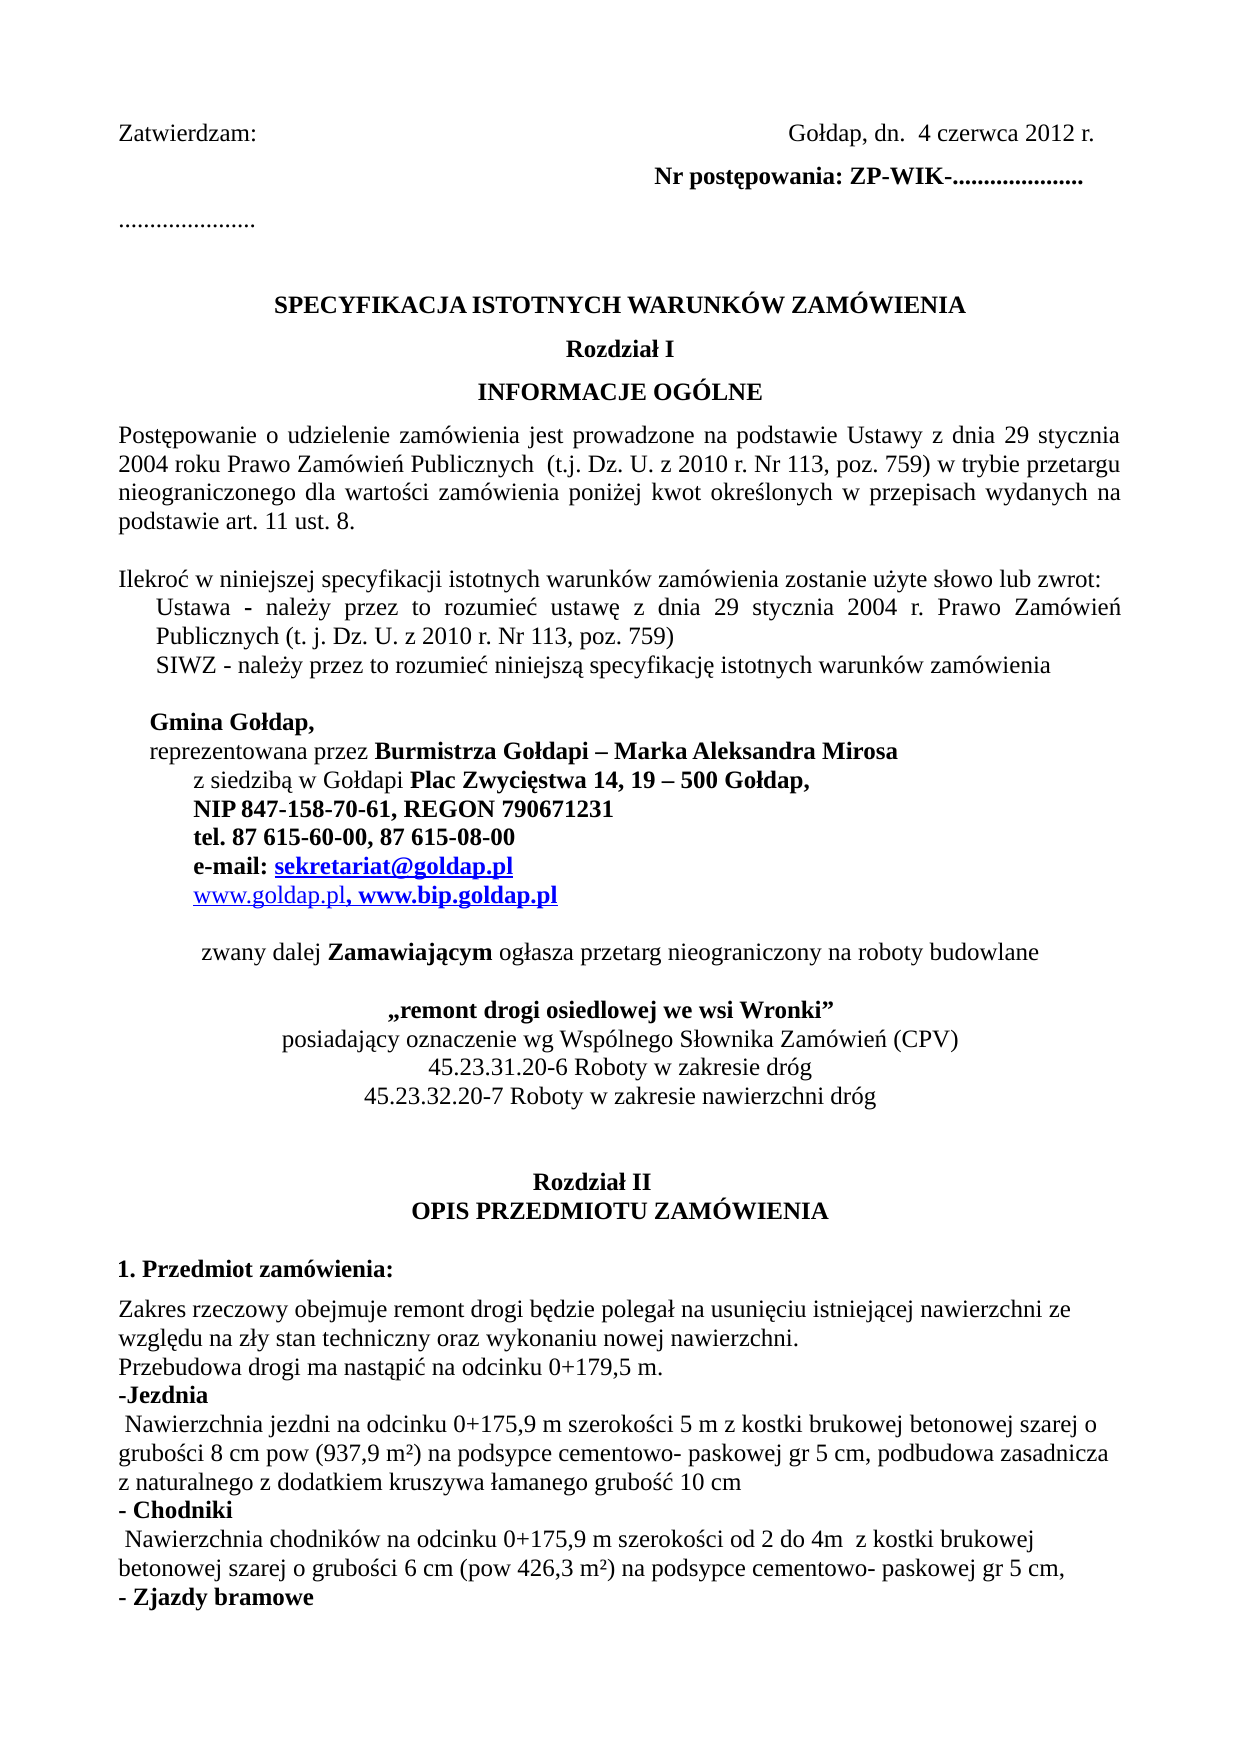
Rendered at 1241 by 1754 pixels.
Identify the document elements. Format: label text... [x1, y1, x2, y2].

text Rozdział I [118, 334, 1122, 362]
text Rozdział II [118, 1167, 1122, 1196]
text „remont drogi osiedlowej we wsi Wronki” [118, 995, 1122, 1024]
text - Chodniki [118, 1496, 1122, 1524]
text z siedzibą w Gołdapi Plac Zwycięstwa 14, 19 – 500 Gołdap, [193, 765, 1122, 794]
text Przebudowa drogi ma nastąpić na odcinku 0+179,5 m. [118, 1352, 1122, 1381]
list Ustawa - należy przez to rozumieć ustawę z dnia 29 stycznia 2004 r. Prawo Zamówień Publicznych (t. j. Dz. U. z 2010 r. Nr 113, poz. 759) [156, 592, 1122, 650]
text - Zjazdy bramowe [118, 1582, 1122, 1611]
list www.goldap.pl, www.bip.goldap.pl [118, 880, 1122, 909]
list Gmina Gołdap, [118, 707, 1122, 736]
text -Jezdnia [118, 1381, 1122, 1409]
text SPECYFIKACJA ISTOTNYCH WARUNKÓW ZAMÓWIENIA [118, 291, 1122, 319]
text Zatwierdzam: Gołdap, dn. 4 czerwca 2012 r. Nr postępowania: ZP-WIK-..................... [118, 118, 1122, 190]
text OPIS PRZEDMIOTU ZAMÓWIENIA [118, 1196, 1122, 1225]
text Nawierzchnia chodników na odcinku 0+175,9 m szerokości od 2 do 4m z kostki brukowej betonowej szarej o grubości 6 cm (pow 426,3 m²) na podsypce cementowo- paskowej gr 5 cm, [118, 1524, 1122, 1582]
text Zakres rzeczowy obejmuje remont drogi będzie polegał na usunięciu istniejącej nawierzchni ze względu na zły stan techniczny oraz wykonaniu nowej nawierzchni. [118, 1294, 1122, 1352]
text e-mail: sekretariat@goldap.pl [193, 851, 1122, 880]
text 45.23.32.20-7 Roboty w zakresie nawierzchni dróg [118, 1081, 1122, 1110]
text zwany dalej Zamawiającym ogłasza przetarg nieograniczony na roboty budowlane [118, 937, 1122, 966]
text 1. Przedmiot zamówienia: [117, 1254, 1122, 1282]
list Postępowanie o udzielenie zamówienia jest prowadzone na podstawie Ustawy z dnia 29 stycznia 2004 roku Prawo Zamówień Publicznych (t.j. Dz. U. z 2010 r. Nr 113, poz. 759) w trybie przetargu nieograniczonego dla wartości zamówienia poniżej kwot określonych w przepisach wydanych na podstawie art. 11 ust. 8. [118, 420, 1122, 535]
list Ilekroć w niniejszej specyfikacji istotnych warunków zamówienia zostanie użyte słowo lub zwrot: [118, 564, 1122, 592]
text NIP 847-158-70-61, REGON 790671231 tel. 87 615-60-00, 87 615-08-00 [193, 794, 1122, 851]
text Nawierzchnia jezdni na odcinku 0+175,9 m szerokości 5 m z kostki brukowej betonowej szarej o grubości 8 cm pow (937,9 m²) na podsypce cementowo- paskowej gr 5 cm, podbudowa zasadnicza z naturalnego z dodatkiem kruszywa łamanego grubość 10 cm [118, 1409, 1122, 1496]
list reprezentowana przez Burmistrza Gołdapi – Marka Aleksandra Mirosa [118, 736, 1122, 765]
text 45.23.31.20-6 Roboty w zakresie dróg [118, 1052, 1122, 1081]
list SIWZ - należy przez to rozumieć niniejszą specyfikację istotnych warunków zamówienia [156, 650, 1122, 679]
text ...................... [118, 204, 1122, 233]
text posiadający oznaczenie wg Wspólnego Słownika Zamówień (CPV) [118, 1024, 1122, 1052]
text INFORMACJE OGÓLNE [118, 377, 1122, 406]
